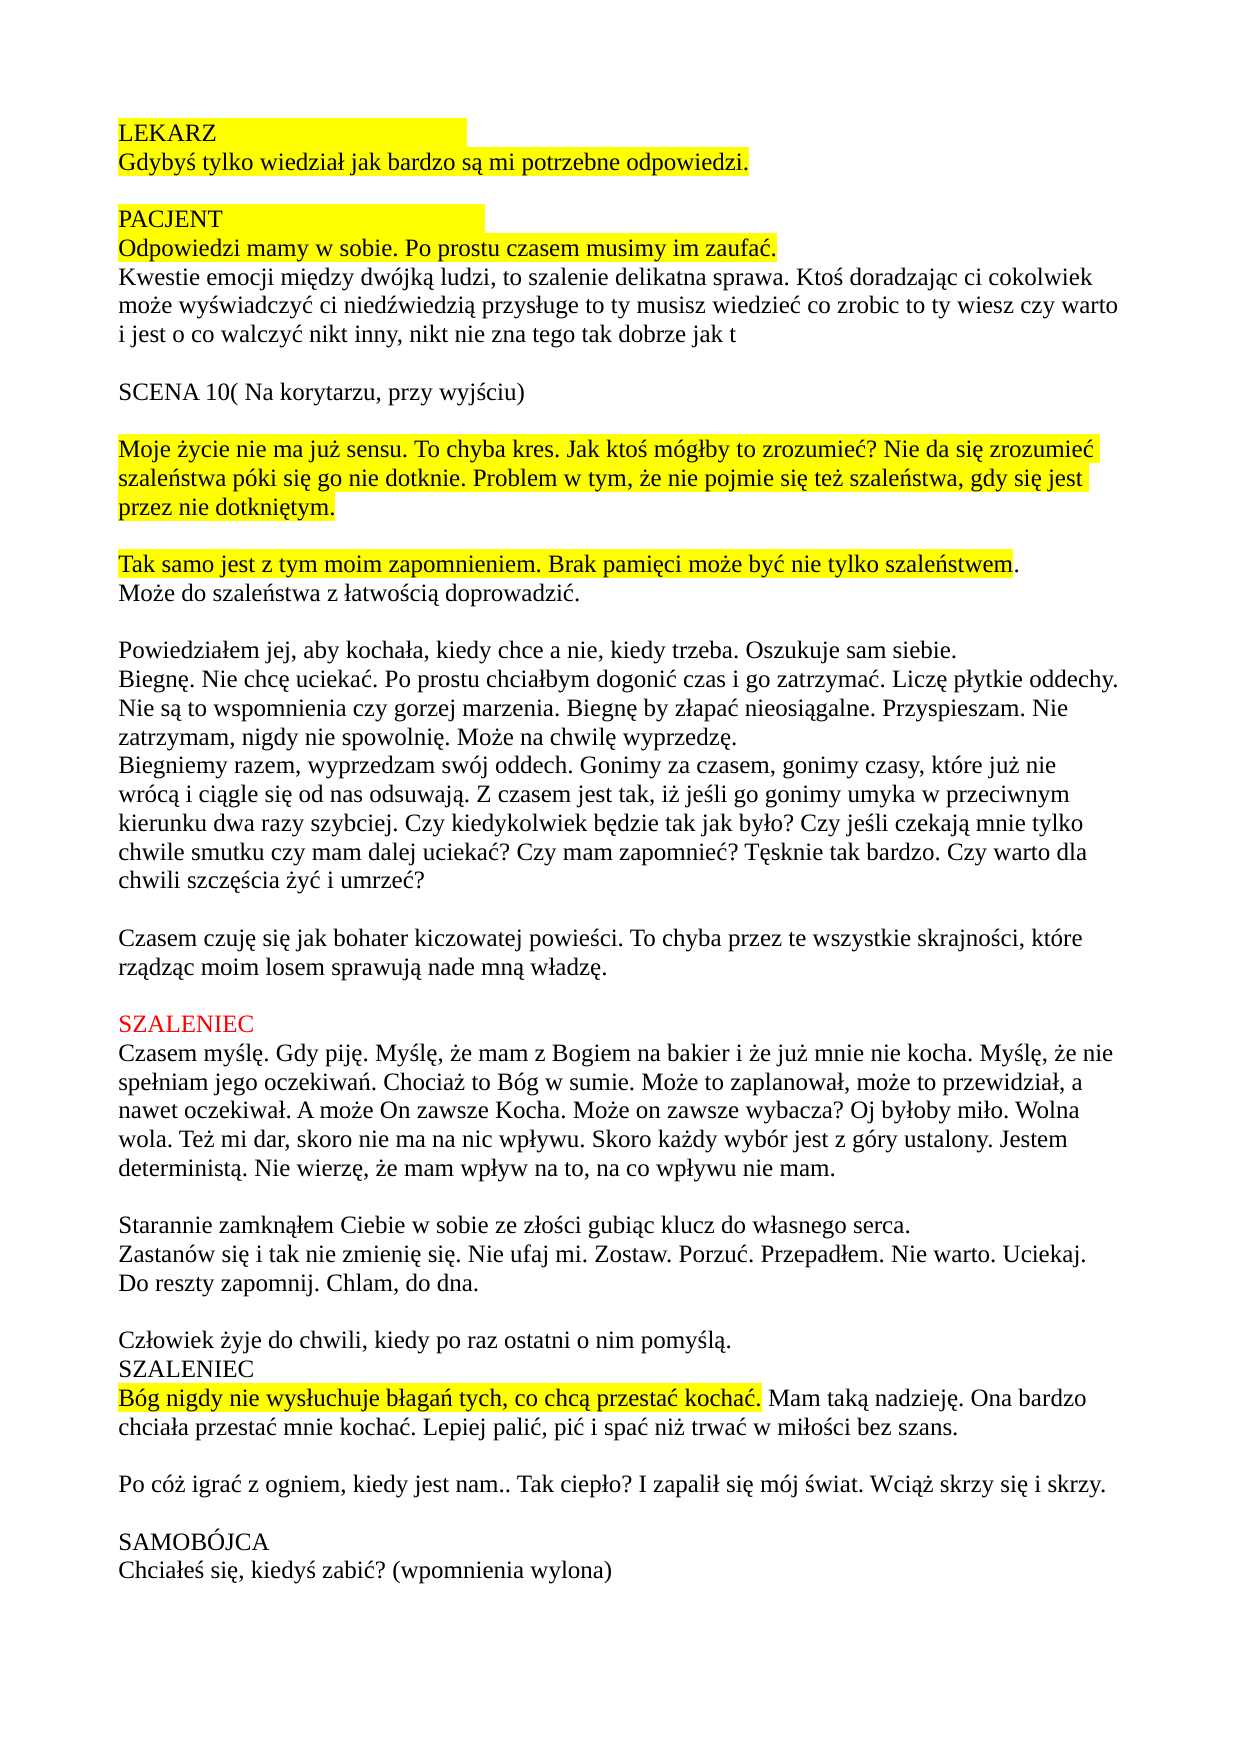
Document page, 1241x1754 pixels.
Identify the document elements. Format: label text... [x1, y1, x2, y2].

text Tak samo jest z tym moim zapomnieniem. Brak pamięci może być nie tylko szaleństwem. [118, 549, 1122, 578]
text Kwestie emocji między dwójką ludzi, to szalenie delikatna sprawa. Ktoś doradzając ci cokolwiek może wyświadczyć ci niedźwiedzią przysługe to ty musisz wiedzieć co zrobic to ty wiesz czy warto i jest o co walczyć nikt inny, nikt nie zna tego tak dobrze jak t [118, 262, 1122, 348]
text SZALENIEC [118, 1009, 1122, 1038]
text Gdybyś tylko wiedział jak bardzo są mi potrzebne odpowiedzi. [118, 147, 1122, 176]
text Moje życie nie ma już sensu. To chyba kres. Jak ktoś mógłby to zrozumieć? Nie da się zrozumieć szaleństwa póki się go nie dotknie. Problem w tym, że nie pojmie się też szaleństwa, gdy się jest przez nie dotkniętym. [118, 434, 1122, 521]
text Odpowiedzi mamy w sobie. Po prostu czasem musimy im zaufać. [118, 233, 1122, 262]
text SAMOBÓJCA [118, 1527, 1122, 1556]
text Może do szaleństwa z łatwością doprowadzić. [118, 578, 1122, 607]
text Biegnę. Nie chcę uciekać. Po prostu chciałbym dogonić czas i go zatrzymać. Liczę płytkie oddechy. Nie są to wspomnienia czy gorzej marzenia. Biegnę by złapać nieosiągalne. Przyspieszam. Nie zatrzymam, nigdy nie spowolnię. Może na chwilę wyprzedzę. [118, 664, 1122, 751]
text Bóg nigdy nie wysłuchuje błagań tych, co chcą przestać kochać. Mam taką nadzieję. Ona bardzo chciała przestać mnie kochać. Lepiej palić, pić i spać niż trwać w miłości bez szans. [118, 1383, 1122, 1441]
text Biegniemy razem, wyprzedzam swój oddech. Gonimy za czasem, gonimy czasy, które już nie wrócą i ciągle się od nas odsuwają. Z czasem jest tak, iż jeśli go gonimy umyka w przeciwnym kierunku dwa razy szybciej. Czy kiedykolwiek będzie tak jak było? Czy jeśli czekają mnie tylko chwile smutku czy mam dalej uciekać? Czy mam zapomnieć? Tęsknie tak bardzo. Czy warto dla chwili szczęścia żyć i umrzeć? [118, 751, 1122, 894]
text Po cóż igrać z ogniem, kiedy jest nam.. Tak ciepło? I zapalił się mój świat. Wciąż skrzy się i skrzy. [118, 1469, 1122, 1498]
text LEKARZ [118, 118, 1122, 147]
text PACJENT [118, 204, 1122, 233]
text Zastanów się i tak nie zmienię się. Nie ufaj mi. Zostaw. Porzuć. Przepadłem. Nie warto. Uciekaj. Do reszty zapomnij. Chlam, do dna. [118, 1239, 1122, 1297]
text Chciałeś się, kiedyś zabić? (wpomnienia wylona) [118, 1556, 1122, 1584]
text Człowiek żyje do chwili, kiedy po raz ostatni o nim pomyślą. [118, 1326, 1122, 1354]
text Starannie zamknąłem Ciebie w sobie ze złości gubiąc klucz do własnego serca. [118, 1211, 1122, 1239]
text Powiedziałem jej, aby kochała, kiedy chce a nie, kiedy trzeba. Oszukuje sam siebie. [118, 636, 1122, 664]
text Czasem myślę. Gdy piję. Myślę, że mam z Bogiem na bakier i że już mnie nie kocha. Myślę, że nie spełniam jego oczekiwań. Chociaż to Bóg w sumie. Może to zaplanował, może to przewidział, a nawet oczekiwał. A może On zawsze Kocha. Może on zawsze wybacza? Oj byłoby miło. Wolna wola. Też mi dar, skoro nie ma na nic wpływu. Skoro każdy wybór jest z góry ustalony. Jestem deterministą. Nie wierzę, że mam wpływ na to, na co wpływu nie mam. [118, 1038, 1122, 1182]
text SCENA 10( Na korytarzu, przy wyjściu) [118, 377, 1122, 406]
text Czasem czuję się jak bohater kiczowatej powieści. To chyba przez te wszystkie skrajności, które rządząc moim losem sprawują nade mną władzę. [118, 923, 1122, 981]
text SZALENIEC [118, 1354, 1122, 1383]
